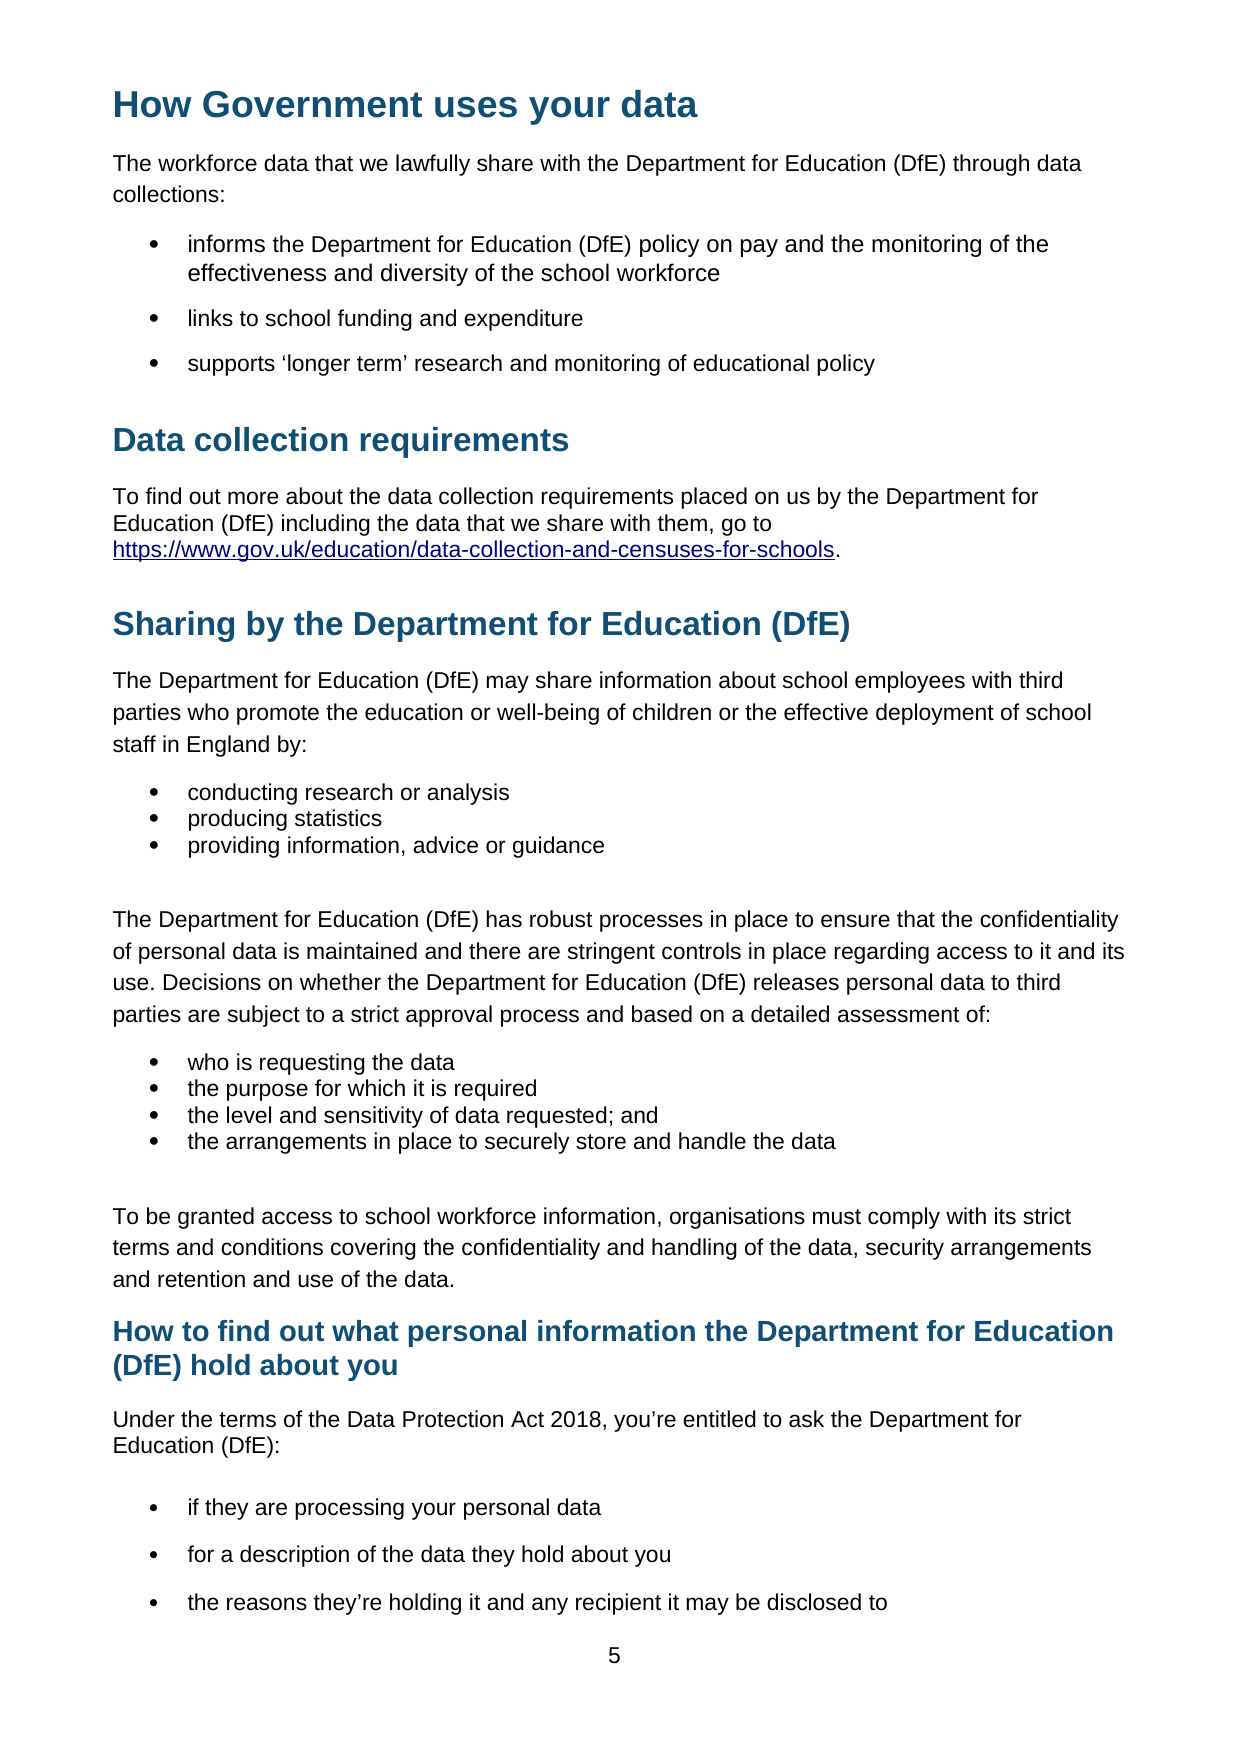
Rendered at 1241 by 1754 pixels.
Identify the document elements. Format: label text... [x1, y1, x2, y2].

text The workforce data that we lawfully share with the Department for Education (DfE) through data collections: [112, 150, 1128, 208]
list producing statistics [150, 805, 1128, 832]
list for a description of the data they hold about you [150, 1541, 1128, 1568]
list conducting research or analysis [150, 779, 1128, 805]
text The Department for Education (DfE) may share information about school employees with third parties who promote the education or well-being of children or the effective deployment of school staff in England by: [112, 667, 1128, 757]
text To be granted access to school workforce information, organisations must comply with its strict terms and conditions covering the confidentiality and handling of the data, security arrangements and retention and use of the data. [112, 1203, 1128, 1292]
list providing information, advice or guidance [150, 832, 1128, 858]
list the arrangements in place to securely store and handle the data [150, 1128, 1128, 1154]
list the level and sensitivity of data requested; and [150, 1102, 1128, 1128]
list supports ‘longer term’ research and monitoring of educational policy [150, 350, 1128, 376]
list the purpose for which it is required [150, 1075, 1128, 1102]
list if they are processing your personal data [150, 1494, 1128, 1521]
text The Department for Education (DfE) has robust processes in place to ensure that the confidentiality of personal data is maintained and there are stringent controls in place regarding access to it and its use. Decisions on whether the Department for Education (DfE) releases personal data to third parties are subject to a strict approval process and based on a detailed assessment of: [112, 906, 1128, 1027]
text Under the terms of the Data Protection Act 2018, you’re entitled to ask the Department for Education (DfE): [112, 1406, 1128, 1459]
list the reasons they’re holding it and any recipient it may be disclosed to [150, 1589, 1128, 1615]
subtitle Data collection requirements [112, 420, 1128, 458]
subtitle How Government uses your data [112, 82, 1128, 125]
list links to school funding and expenditure [150, 305, 1128, 332]
text How to find out what personal information the Department for Education (DfE) hold about you [112, 1314, 1128, 1381]
list who is requesting the data [150, 1049, 1128, 1075]
list informs the Department for Education (DfE) policy on pay and the monitoring of the effectiveness and diversity of the school workforce [150, 230, 1128, 287]
subtitle Sharing by the Department for Education (DfE) [112, 604, 1128, 642]
text To find out more about the data collection requirements placed on us by the Department for Education (DfE) including the data that we share with them, go to https://www.gov.uk/education/data-collection-and-censuses-for-schools. [112, 483, 1128, 562]
